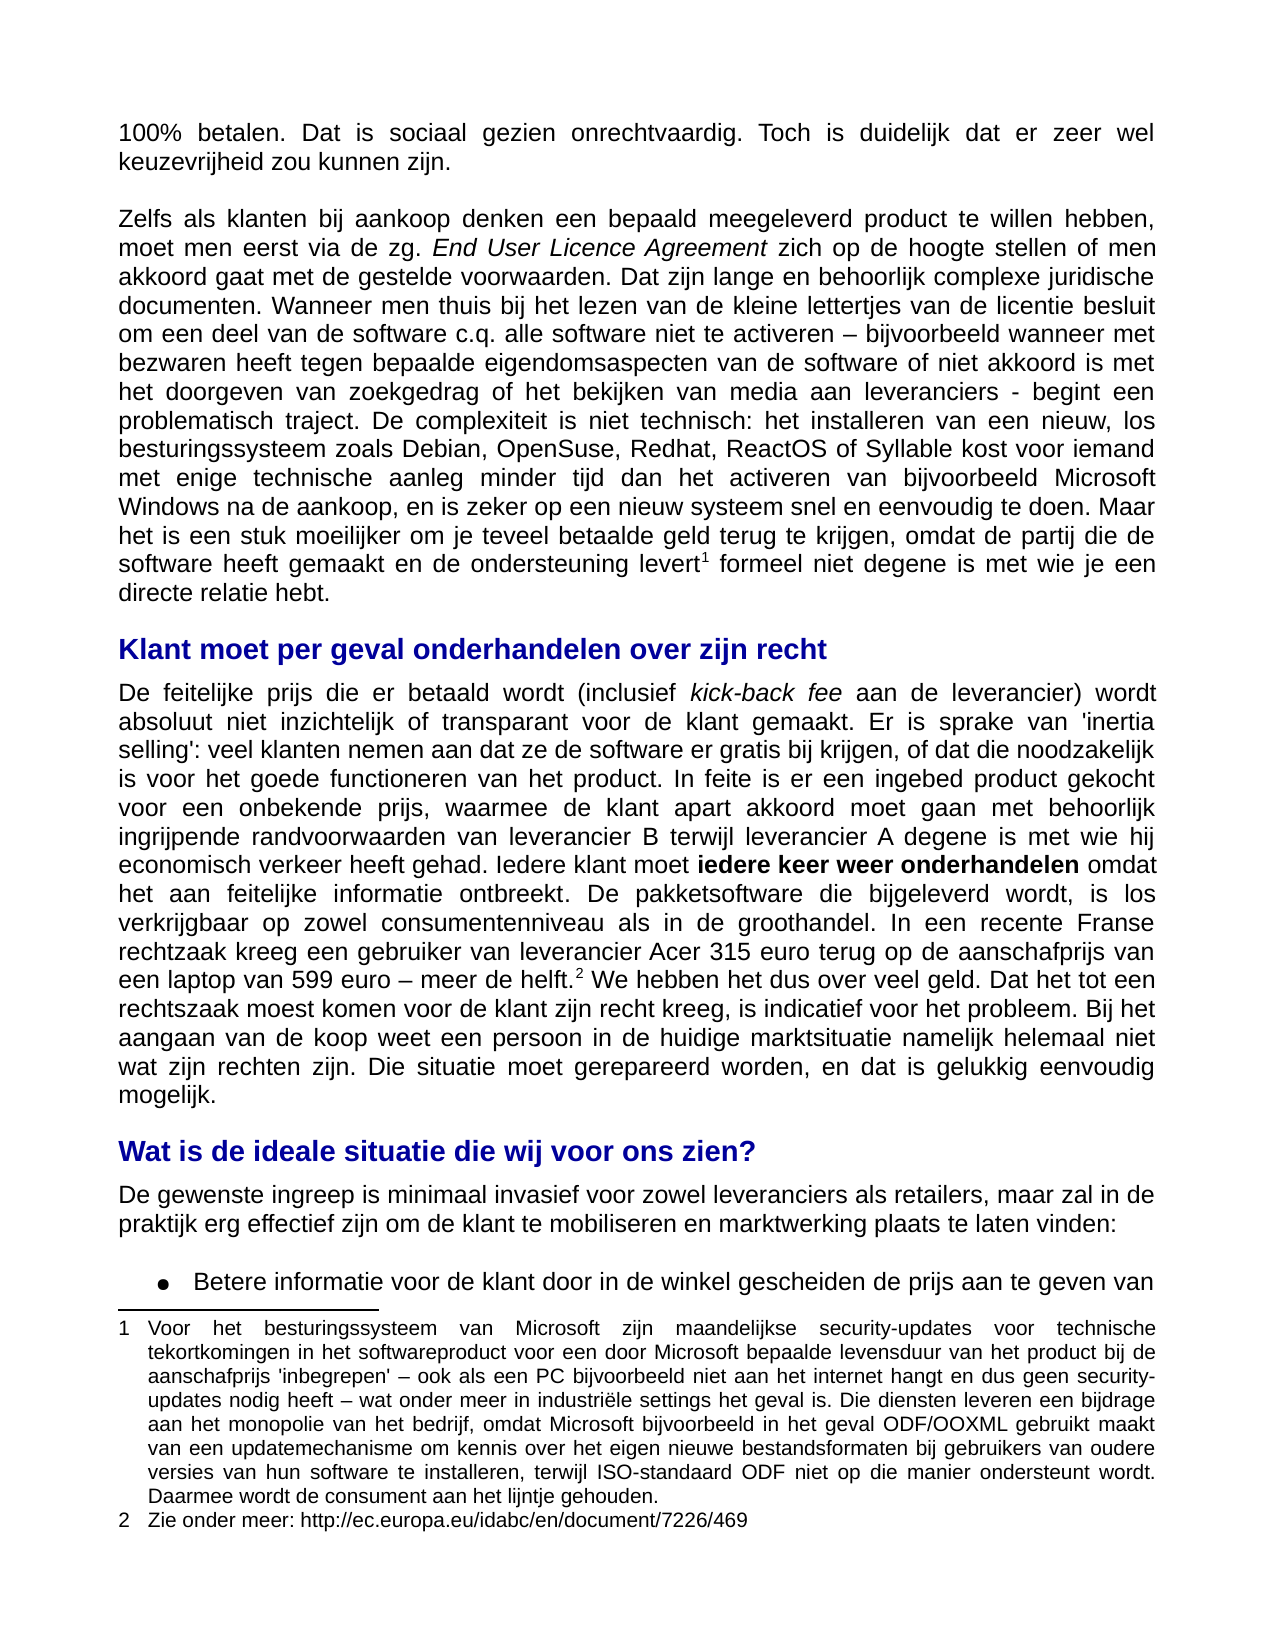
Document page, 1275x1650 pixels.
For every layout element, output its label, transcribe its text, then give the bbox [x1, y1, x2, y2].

subtitle Wat is de ideale situatie die wij voor ons zien? [118, 1134, 1157, 1168]
list Betere informatie voor de klant door in de winkel gescheiden de prijs aan te geven van [156, 1266, 1157, 1295]
text Zelfs als klanten bij aankoop denken een bepaald meegeleverd product te willen hebben, moet men eerst via de zg. End User Licence Agreement zich op de hoogte stellen of men akkoord gaat met de gestelde voorwaarden. Dat zijn lange en behoorlijk complexe juridische documenten. Wanneer men thuis bij het lezen van de kleine lettertjes van de licentie besluit om een deel van de software c.q. alle software niet te activeren – bijvoorbeeld wanneer met bezwaren heeft tegen bepaalde eigendomsaspecten van de software of niet akkoord is met het doorgeven van zoekgedrag of het bekijken van media aan leveranciers - begint een problematisch traject. De complexiteit is niet technisch: het installeren van een nieuw, los besturingssysteem zoals Debian, OpenSuse, Redhat, ReactOS of Syllable kost voor iemand met enige technische aanleg minder tijd dan het activeren van bijvoorbeeld Microsoft Windows na de aankoop, en is zeker op een nieuw systeem snel en eenvoudig te doen. Maar het is een stuk moeilijker om je teveel betaalde geld terug te krijgen, omdat de partij die de software heeft gemaakt en de ondersteuning levert formeel niet degene is met wie je een directe relatie hebt. [118, 204, 1157, 607]
text De gewenste ingreep is minimaal invasief voor zowel leveranciers als retailers, maar zal in de praktijk erg effectief zijn om de klant te mobiliseren en marktwerking plaats te laten vinden: [118, 1180, 1157, 1238]
text 100% betalen. Dat is sociaal gezien onrechtvaardig. Toch is duidelijk dat er zeer wel keuzevrijheid zou kunnen zijn. [118, 118, 1157, 176]
text Zie onder meer: http://ec.europa.eu/idabc/en/document/7226/469 [118, 1508, 1157, 1532]
text Voor het besturingssysteem van Microsoft zijn maandelijkse security-updates voor technische tekortkomingen in het softwareproduct voor een door Microsoft bepaalde levensduur van het product bij de aanschafprijs 'inbegrepen' – ook als een PC bijvoorbeeld niet aan het internet hangt en dus geen security-updates nodig heeft – wat onder meer in industriële settings het geval is. Die diensten leveren een bijdrage aan het monopolie van het bedrijf, omdat Microsoft bijvoorbeeld in het geval ODF/OOXML gebruikt maakt van een updatemechanisme om kennis over het eigen nieuwe bestandsformaten bij gebruikers van oudere versies van hun software te installeren, terwijl ISO-standaard ODF niet op die manier ondersteunt wordt. Daarmee wordt de consument aan het lijntje gehouden. [118, 1316, 1157, 1508]
subtitle Klant moet per geval onderhandelen over zijn recht [118, 632, 1157, 665]
text De feitelijke prijs die er betaald wordt (inclusief kick-back fee aan de leverancier) wordt absoluut niet inzichtelijk of transparant voor de klant gemaakt. Er is sprake van 'inertia selling': veel klanten nemen aan dat ze de software er gratis bij krijgen, of dat die noodzakelijk is voor het goede functioneren van het product. In feite is er een ingebed product gekocht voor een onbekende prijs, waarmee de klant apart akkoord moet gaan met behoorlijk ingrijpende randvoorwaarden van leverancier B terwijl leverancier A degene is met wie hij economisch verkeer heeft gehad. Iedere klant moet iedere keer weer onderhandelen omdat het aan feitelijke informatie ontbreekt. De pakketsoftware die bijgeleverd wordt, is los verkrijgbaar op zowel consumentenniveau als in de groothandel. In een recente Franse rechtzaak kreeg een gebruiker van leverancier Acer 315 euro terug op de aanschafprijs van een laptop van 599 euro – meer de helft. We hebben het dus over veel geld. Dat het tot een rechtszaak moest komen voor de klant zijn recht kreeg, is indicatief voor het probleem. Bij het aangaan van de koop weet een persoon in de huidige marktsituatie namelijk helemaal niet wat zijn rechten zijn. Die situatie moet gerepareerd worden, en dat is gelukkig eenvoudig mogelijk. [118, 678, 1157, 1109]
